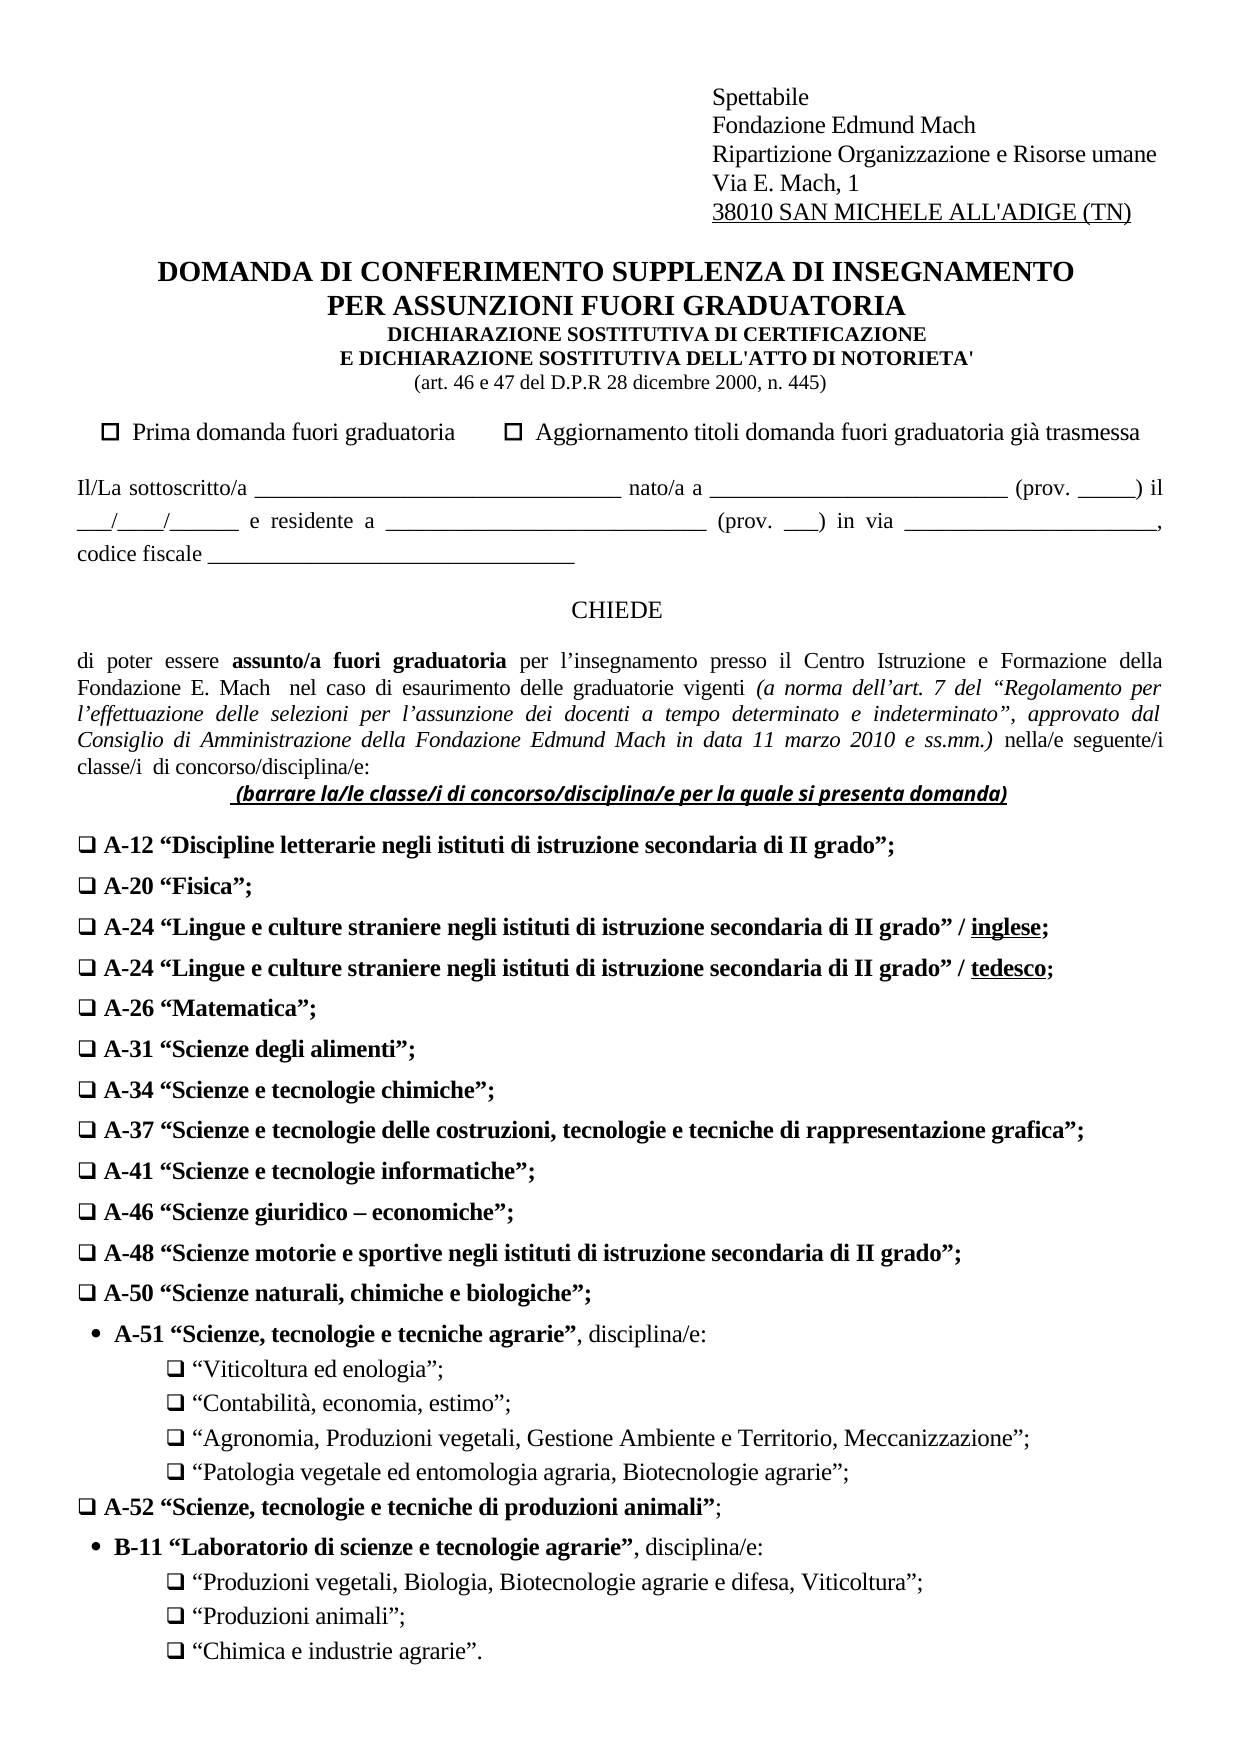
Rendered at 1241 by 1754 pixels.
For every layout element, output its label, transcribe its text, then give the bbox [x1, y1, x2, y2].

text  Prima domanda fuori graduatoria  Aggiornamento titoli domanda fuori graduatoria già trasmessa [77, 417, 1163, 445]
list A-41 “Scienze e tecnologie informatiche”; [77, 1156, 1163, 1185]
list “Produzioni vegetali, Biologia, Biotecnologie agrarie e difesa, Viticoltura”; [165, 1567, 1163, 1596]
text DICHIARAZIONE SOSTITUTIVA DI CERTIFICAZIONE [77, 321, 1163, 346]
list B-11 “Laboratorio di scienze e tecnologie agrarie”, disciplina/e: [92, 1532, 1163, 1561]
list A-20 “Fisica”; [77, 871, 1163, 900]
text Via E. Mach, 1 [712, 168, 1163, 197]
list A-50 “Scienze naturali, chimiche e biologiche”; [77, 1278, 1163, 1307]
text (art. 46 e 47 del D.P.R 28 dicembre 2000, n. 445) [77, 369, 1163, 394]
text DOMANDA DI CONFERIMENTO SUPPLENZA DI INSEGNAMENTO [53, 254, 1187, 288]
list A-37 “Scienze e tecnologie delle costruzioni, tecnologie e tecniche di rappresentazione grafica”; [77, 1116, 1163, 1144]
list A-51 “Scienze, tecnologie e tecniche agrarie”, disciplina/e: [92, 1319, 1163, 1348]
list A-31 “Scienze degli alimenti”; [77, 1034, 1163, 1063]
list “Agronomia, Produzioni vegetali, Gestione Ambiente e Territorio, Meccanizzazione”; [165, 1423, 1163, 1451]
list “Patologia vegetale ed entomologia agraria, Biotecnologie agrarie”; [165, 1457, 1163, 1486]
text Fondazione Edmund Mach [712, 111, 1163, 139]
text di poter essere assunto/a fuori graduatoria per l’insegnamento presso il Centro Istruzione e Formazione della Fondazione E. Mach nel caso di esaurimento delle graduatorie vigenti (a norma dell’art. 7 del “Regolamento per l’effettuazione delle selezioni per l’assunzione dei docenti a tempo determinato e indeterminato”, approvato dal Consiglio di Amministrazione della Fondazione Edmund Mach in data 11 marzo 2010 e ss.mm.) nella/e seguente/i classe/i di concorso/disciplina/e: [77, 647, 1163, 779]
list “Contabilità, economia, estimo”; [165, 1388, 1163, 1417]
list A-26 “Matematica”; [77, 993, 1163, 1022]
text (barrare la/le classe/i di concorso/disciplina/e per la quale si presenta domanda) [77, 779, 1163, 807]
list “Viticoltura ed enologia”; [165, 1354, 1163, 1382]
text E DICHIARAZIONE SOSTITUTIVA DELL'ATTO DI NOTORIETA' [77, 346, 1163, 369]
list A-24 “Lingue e culture straniere negli istituti di istruzione secondaria di II grado” / tedesco; [77, 953, 1163, 981]
text Spettabile [712, 82, 1163, 111]
text Ripartizione Organizzazione e Risorse umane [712, 139, 1163, 168]
list A-12 “Discipline letterarie negli istituti di istruzione secondaria di II grado”; [77, 830, 1163, 859]
text 38010 SAN MICHELE ALL'ADIGE (TN) [712, 197, 1163, 226]
list A-24 “Lingue e culture straniere negli istituti di istruzione secondaria di II grado” / inglese; [77, 912, 1163, 941]
list A-48 “Scienze motorie e sportive negli istituti di istruzione secondaria di II grado”; [77, 1238, 1163, 1266]
list A-52 “Scienze, tecnologie e tecniche di produzioni animali”; [77, 1492, 1163, 1520]
text Il/La sottoscritto/a ________________________________ nato/a a __________________________ (prov. _____) il ___/____/______ e residente a ____________________________ (prov. ___) in via ______________________, codice fiscale ________________________________ [77, 474, 1163, 566]
text CHIEDE [77, 596, 1163, 624]
list “Chimica e industrie agrarie”. [165, 1636, 1163, 1664]
list “Produzioni animali”; [165, 1601, 1163, 1630]
list A-34 “Scienze e tecnologie chimiche”; [77, 1075, 1163, 1103]
list A-46 “Scienze giuridico – economiche”; [77, 1197, 1163, 1226]
text PER ASSUNZIONI FUORI GRADUATORIA [53, 288, 1187, 321]
